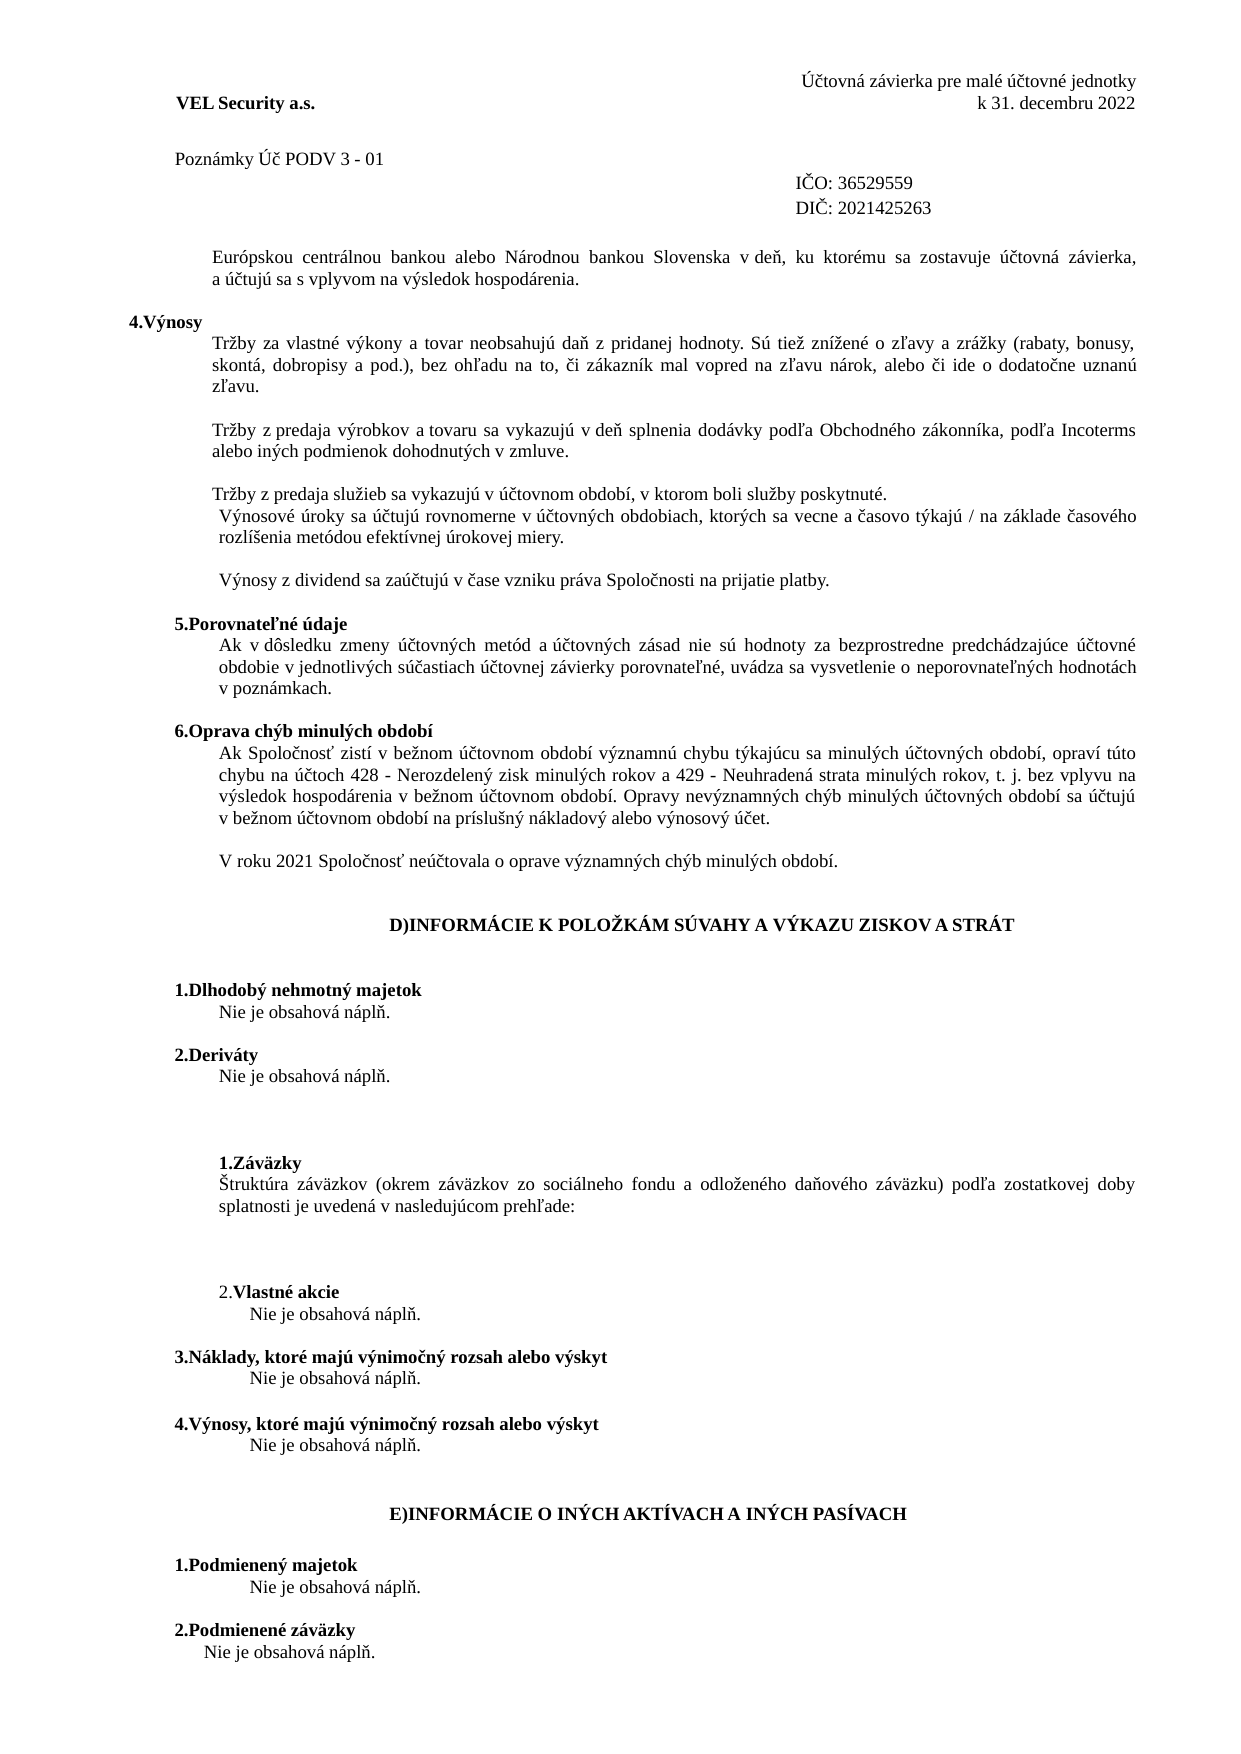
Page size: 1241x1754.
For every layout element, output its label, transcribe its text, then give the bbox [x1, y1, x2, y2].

text Ak Spoločnosť zistí v bežnom účtovnom období významnú chybu týkajúcu sa minulých účtovných období, opraví túto chybu na účtoch 428 - Nerozdelený zisk minulých rokov a 429 - Neuhradená strata minulých rokov, t. j. bez vplyvu na výsledok hospodárenia v bežnom účtovnom období. Opravy nevýznamných chýb minulých účtovných období sa účtujú v bežnom účtovnom období na príslušný nákladový alebo výnosový účet. [219, 742, 1137, 828]
subtitle Deriváty [174, 1044, 1137, 1065]
subtitle informáciE K POLOŽKÁM súvahy a VÝKAZU ZISKOV A STRÁT [389, 914, 1137, 936]
subtitle Dlhodobý nehmotný majetok [174, 979, 1137, 1001]
text Ak v dôsledku zmeny účtovných metód a účtovných zásad nie sú hodnoty za bezprostredne predchádzajúce účtovné obdobie v jednotlivých súčastiach účtovnej závierky porovnateľné, uvádza sa vysvetlenie o neporovnateľných hodnotách v poznámkach. [219, 634, 1137, 699]
list Porovnateľné údaje [174, 612, 1137, 634]
text Nie je obsahová náplň. [249, 1576, 1137, 1597]
text Nie je obsahová náplň. [249, 1367, 1137, 1389]
subtitle Podmienený majetok [174, 1554, 1137, 1576]
text Európskou centrálnou bankou alebo Národnou bankou Slovenska v deň, ku ktorému sa zostavuje účtovná závierka, a účtujú sa s vplyvom na výsledok hospodárenia. [212, 246, 1137, 289]
text Výnosy z dividend sa zaúčtujú v čase vzniku práva Spoločnosti na prijatie platby. [219, 569, 1137, 591]
text Nie je obsahová náplň. [249, 1302, 1137, 1324]
text Nie je obsahová náplň. [174, 1641, 1137, 1662]
subtitle Podmienené záväzky [174, 1619, 1137, 1641]
text Tržby z predaja výrobkov a tovaru sa vykazujú v deň splnenia dodávky podľa Obchodného zákonníka, podľa Incoterms alebo iných podmienok dohodnutých v zmluve. [212, 418, 1137, 462]
subtitle Náklady, ktoré majú výnimočný rozsah alebo výskyt [174, 1346, 1137, 1367]
text V roku 2021 Spoločnosť neúčtovala o oprave významných chýb minulých období. [219, 850, 1137, 871]
list Oprava chýb minulých období [174, 720, 1137, 742]
text Tržby z predaja služieb sa vykazujú v účtovnom období, v ktorom boli služby poskytnuté. [212, 483, 1137, 505]
text Nie je obsahová náplň. [249, 1434, 1137, 1456]
text Nie je obsahová náplň. [219, 1065, 1137, 1087]
text Výnosové úroky sa účtujú rovnomerne v účtovných obdobiach, ktorých sa vecne a časovo týkajú / na základe časového rozlíšenia metódou efektívnej úrokovej miery. [219, 505, 1137, 548]
text Štruktúra záväzkov (okrem záväzkov zo sociálneho fondu a odloženého daňového záväzku) podľa zostatkovej doby splatnosti je uvedená v nasledujúcom prehľade: [219, 1173, 1137, 1216]
subtitle Informácie o iných aktívach a iných pasívach [389, 1502, 1137, 1524]
list Vlastné akcie [219, 1281, 1137, 1302]
list Výnosy [129, 311, 1137, 332]
text Nie je obsahová náplň. [219, 1001, 1137, 1022]
text Tržby za vlastné výkony a tovar neobsahujú daň z pridanej hodnoty. Sú tiež znížené o zľavy a zrážky (rabaty, bonusy, skontá, dobropisy a pod.), bez ohľadu na to, či zákazník mal vopred na zľavu nárok, alebo či ide o dodatočne uznanú zľavu. [212, 332, 1137, 397]
subtitle Záväzky [219, 1152, 1137, 1173]
subtitle Výnosy, ktoré majú výnimočný rozsah alebo výskyt [174, 1413, 1137, 1434]
